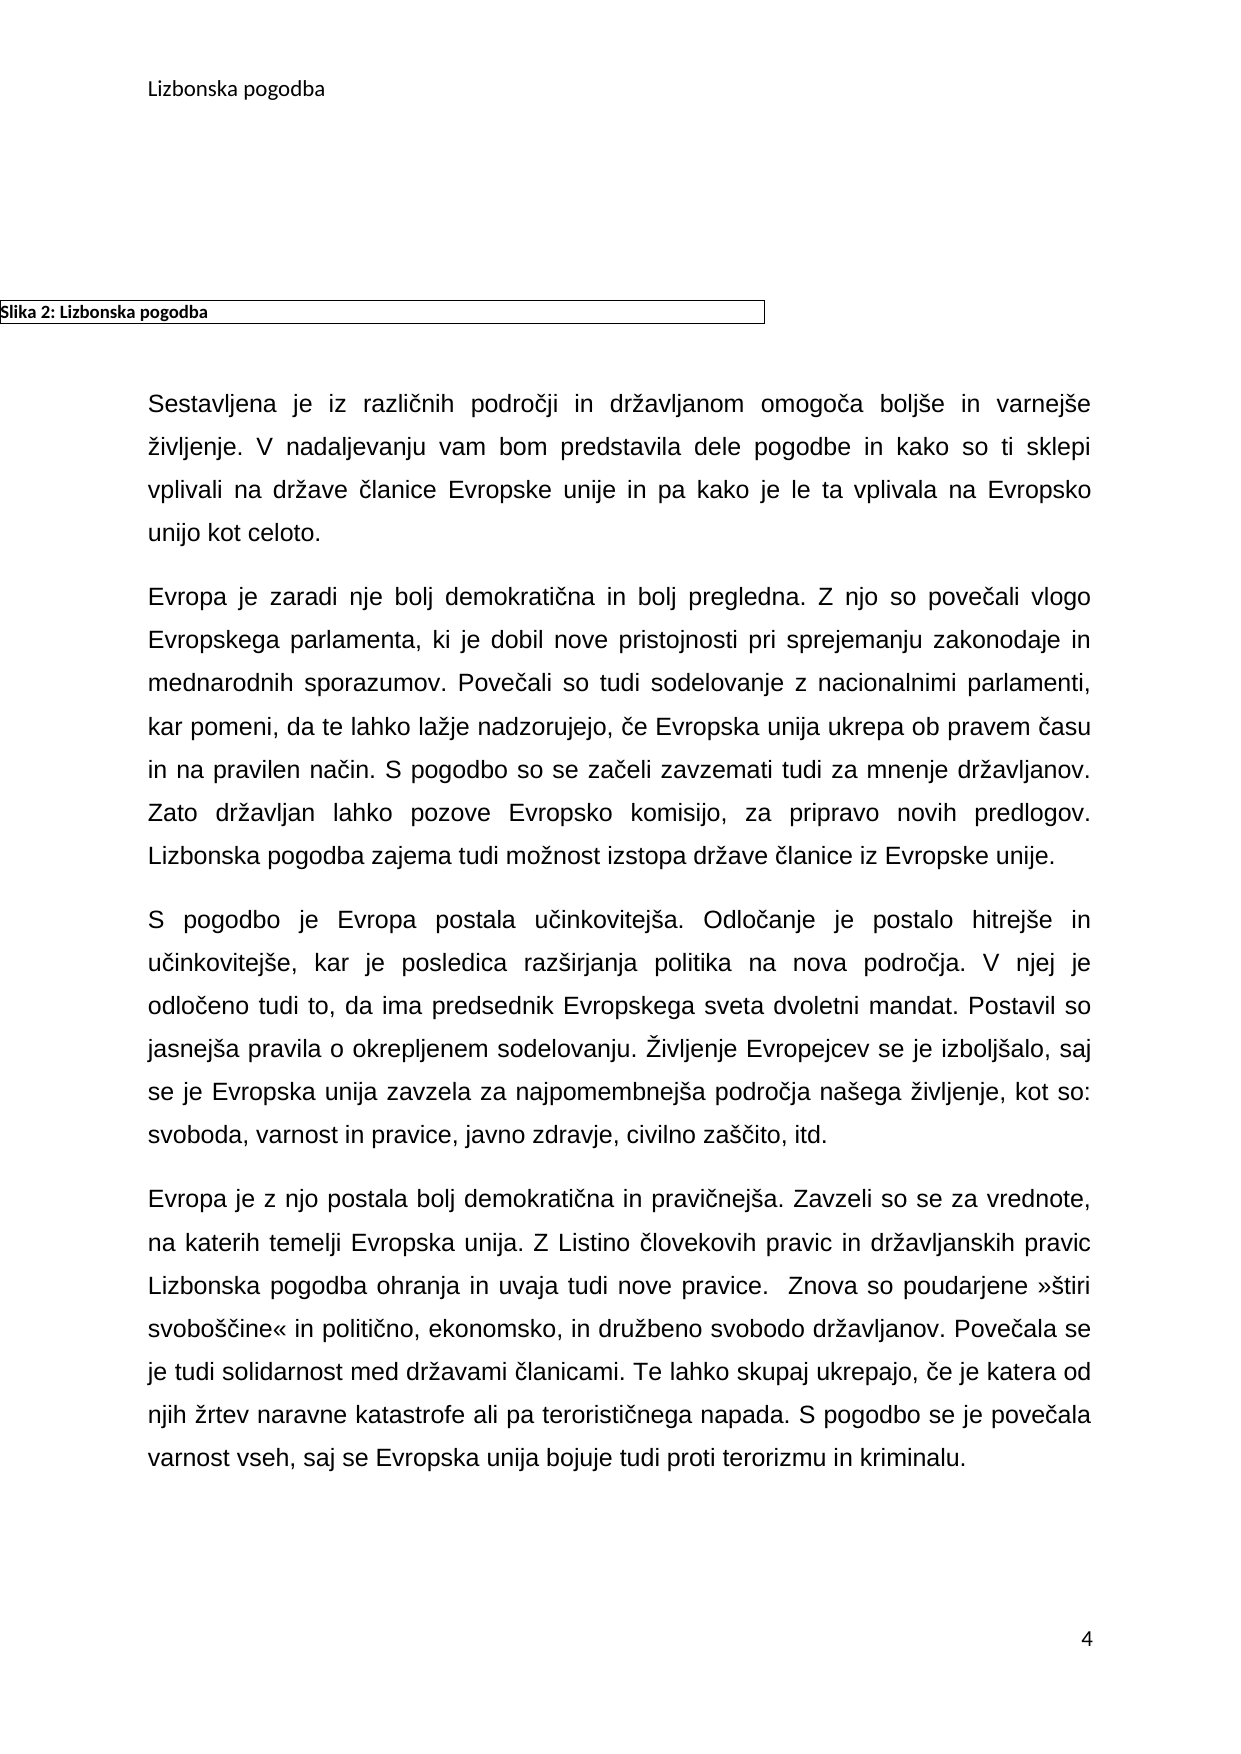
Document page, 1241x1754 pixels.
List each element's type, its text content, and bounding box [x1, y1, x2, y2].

text Sestavljena je iz različnih področji in državljanom omogoča boljše in varnejše življenje. V nadaljevanju vam bom predstavila dele pogodbe in kako so ti sklepi vplivali na države članice Evropske unije in pa kako je le ta vplivala na Evropsko unijo kot celoto. [148, 389, 1093, 547]
text Slika 2: Lizbonska pogodba [1, 301, 764, 323]
text Evropa je z njo postala bolj demokratična in pravičnejša. Zavzeli so se za vrednote, na katerih temelji Evropska unija. Z Listino človekovih pravic in državljanskih pravic Lizbonska pogodba ohranja in uvaja tudi nove pravice. Znova so poudarjene »štiri svoboščine« in politično, ekonomsko, in družbeno svobodo državljanov. Povečala se je tudi solidarnost med državami članicami. Te lahko skupaj ukrepajo, če je katera od njih žrtev naravne katastrofe ali pa terorističnega napada. S pogodbo se je povečala varnost vseh, saj se Evropska unija bojuje tudi proti terorizmu in kriminalu. [148, 1184, 1093, 1472]
text S pogodbo je Evropa postala učinkovitejša. Odločanje je postalo hitrejše in učinkovitejše, kar je posledica razširjanja politika na nova področja. V njej je odločeno tudi to, da ima predsednik Evropskega sveta dvoletni mandat. Postavil so jasnejša pravila o okrepljenem sodelovanju. Življenje Evropejcev se je izboljšalo, saj se je Evropska unija zavzela za najpomembnejša področja našega življenje, kot so: svoboda, varnost in pravice, javno zdravje, civilno zaščito, itd. [148, 905, 1093, 1149]
text Evropa je zaradi nje bolj demokratična in bolj pregledna. Z njo so povečali vlogo Evropskega parlamenta, ki je dobil nove pristojnosti pri sprejemanju zakonodaje in mednarodnih sporazumov. Povečali so tudi sodelovanje z nacionalnimi parlamenti, kar pomeni, da te lahko lažje nadzorujejo, če Evropska unija ukrepa ob pravem času in na pravilen način. S pogodbo so se začeli zavzemati tudi za mnenje državljanov. Zato državljan lahko pozove Evropsko komisijo, za pripravo novih predlogov. Lizbonska pogodba zajema tudi možnost izstopa države članice iz Evropske unije. [148, 582, 1093, 870]
